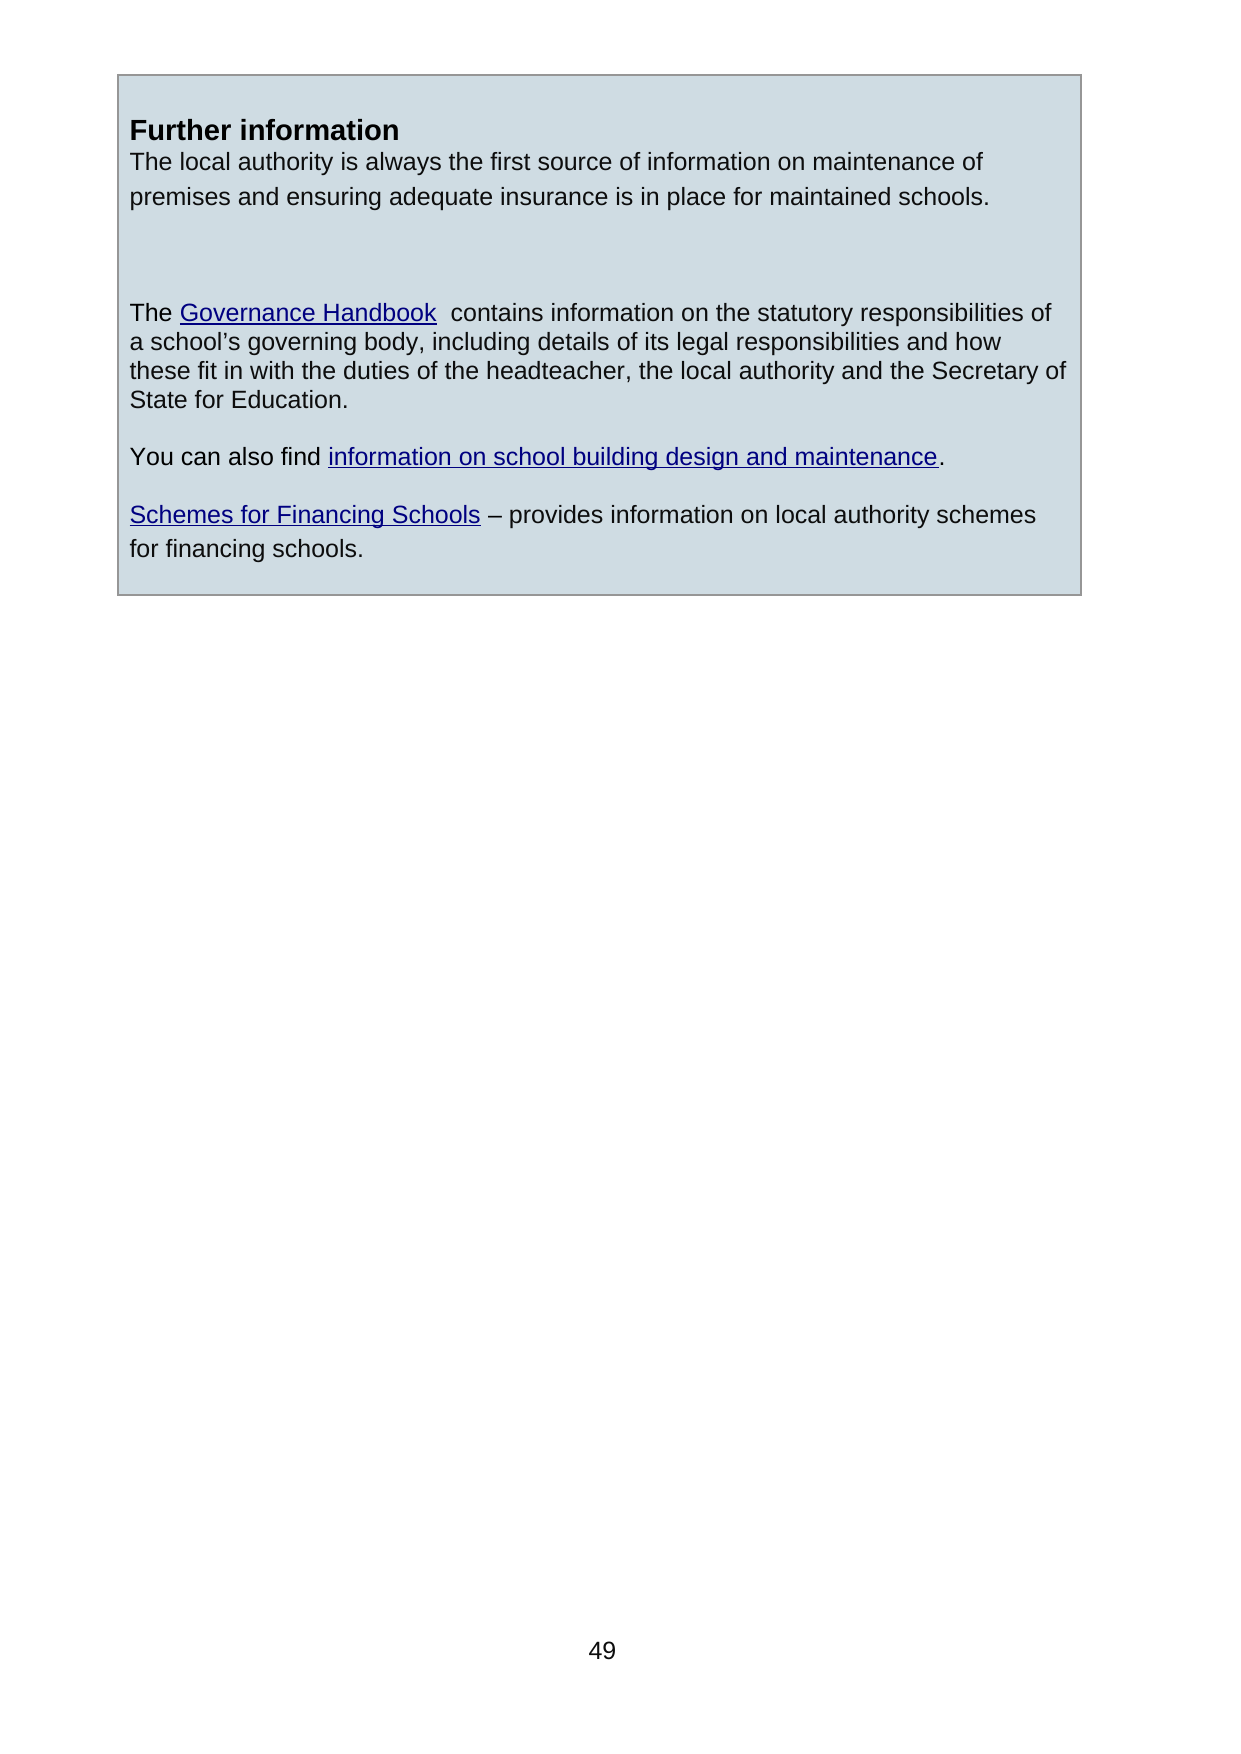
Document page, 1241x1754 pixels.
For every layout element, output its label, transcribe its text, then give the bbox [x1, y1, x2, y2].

table_header Further information The local authority is always the first source of information on maintenance of premises and ensuring adequate insurance is in place for maintained schools. The Governance Handbook contains information on the statutory responsibilities of a school’s governing body, including details of its legal responsibilities and how these fit in with the duties of the headteacher, the local authority and the Secretary of State for Education. You can also find information on school building design and maintenance. Schemes for Financing Schools – provides information on local authority schemes for financing schools. [119, 76, 1080, 594]
